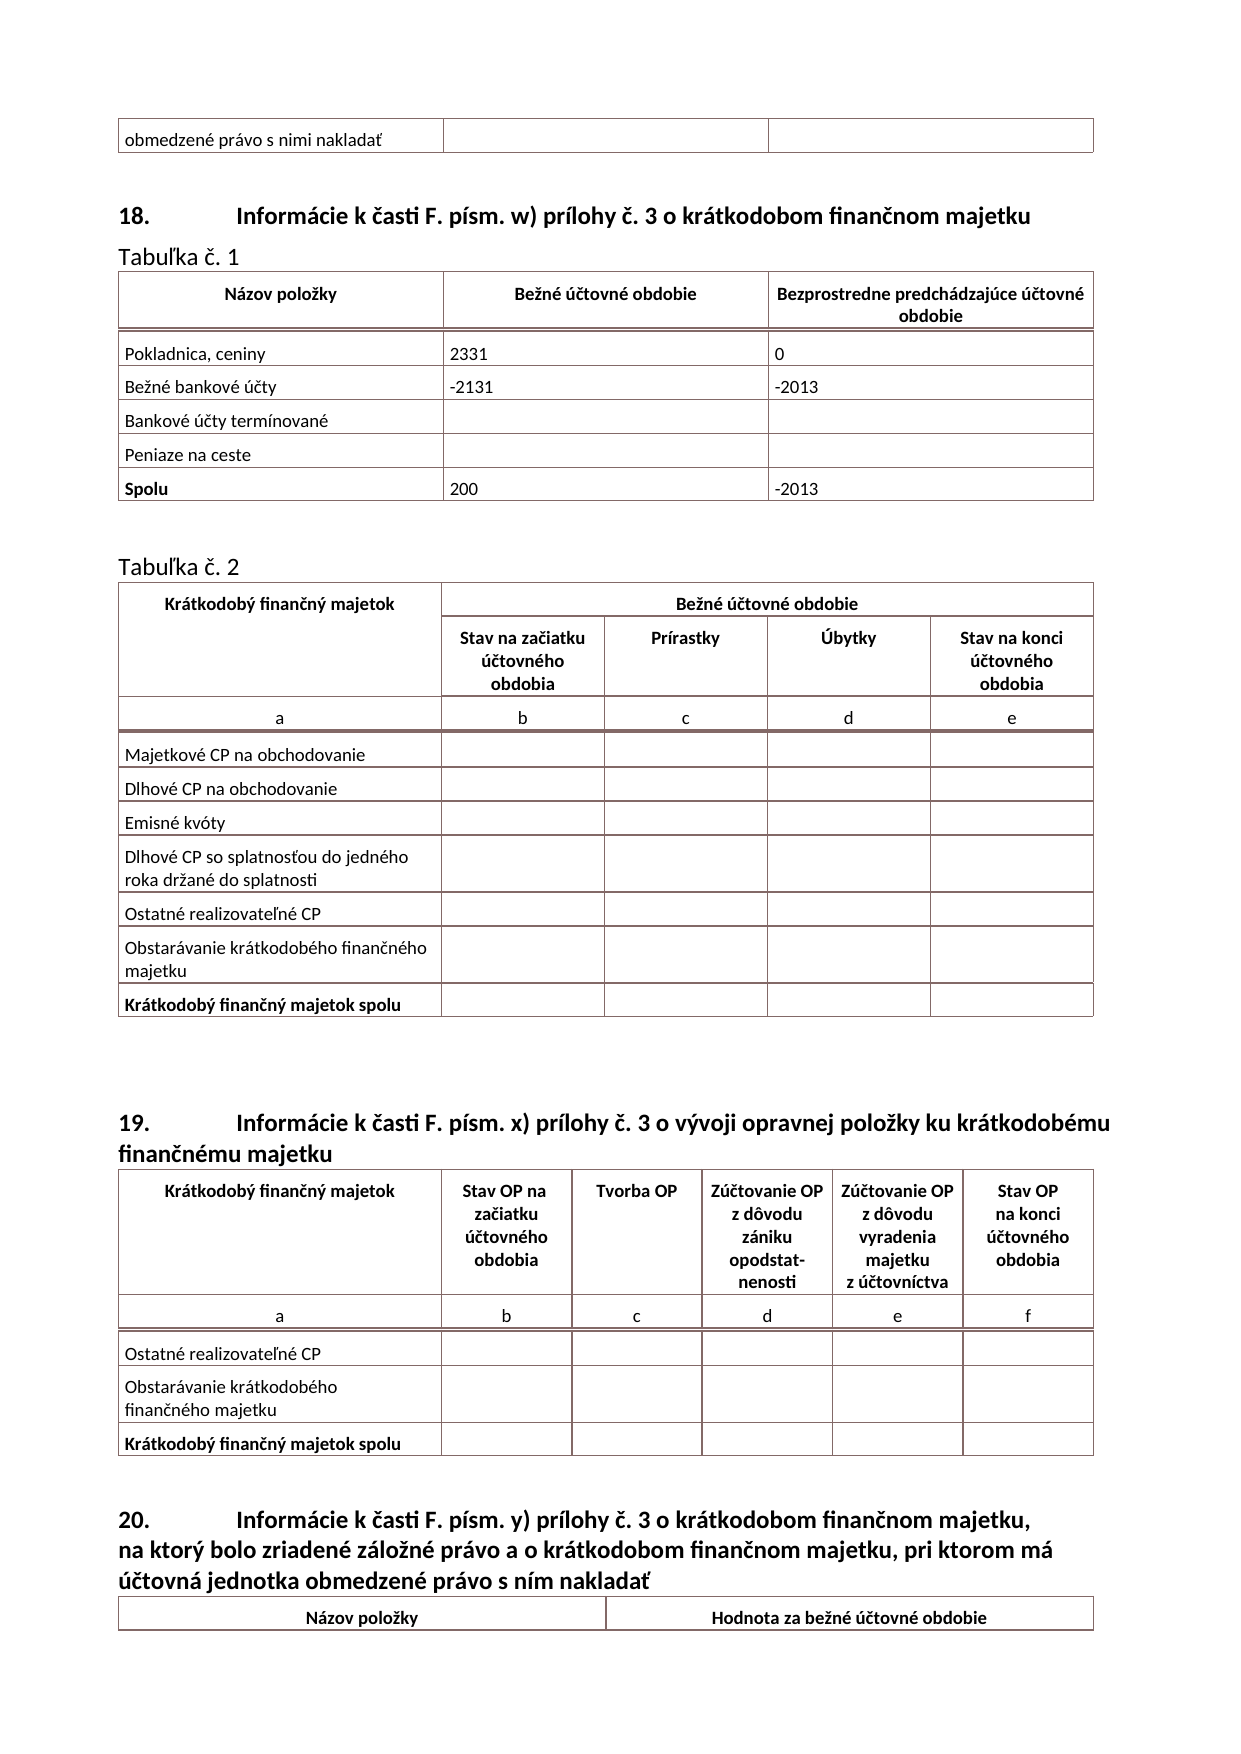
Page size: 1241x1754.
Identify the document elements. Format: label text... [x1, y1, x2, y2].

table_cell [703, 1366, 832, 1422]
table_cell [605, 836, 767, 891]
table_cell [931, 836, 1093, 891]
table_cell [444, 119, 768, 152]
table_cell [964, 1366, 1093, 1422]
table_cell Dlhové CP so splatnosťou do jedného roka držané do splatnosti [119, 836, 441, 891]
table_cell [605, 733, 767, 766]
table_header Tvorba OP [573, 1170, 701, 1294]
table_cell [931, 733, 1093, 766]
table_cell Spolu [119, 468, 443, 500]
table_cell Krátkodobý finančný majetok spolu [119, 1423, 441, 1455]
text 18. Informácie k časti F. písm. w) prílohy č. 3 o krátkodobom finančnom majetku [118, 200, 1122, 231]
table_cell f [964, 1295, 1093, 1327]
table_cell -2013 [769, 366, 1093, 399]
table_cell [442, 1423, 571, 1455]
table_cell [833, 1332, 962, 1365]
table_cell Obstarávanie krátkodobého finančného majetku [119, 927, 441, 982]
table_cell a [119, 1295, 441, 1327]
table_cell c [573, 1295, 701, 1327]
table_cell [768, 836, 930, 891]
table_cell [931, 927, 1093, 982]
table_header Názov položky [119, 1597, 605, 1629]
table_cell [931, 802, 1093, 834]
table_cell Emisné kvóty [119, 802, 441, 834]
table_cell d [768, 697, 930, 729]
table_cell [442, 1332, 571, 1365]
table_cell 0 [769, 332, 1093, 365]
table_cell [442, 893, 604, 925]
table_cell [442, 1366, 571, 1422]
table_header Krátkodobý finančný majetok [119, 1170, 441, 1294]
table_cell Majetkové CP na obchodovanie [119, 733, 441, 766]
table_header Zúčtovanie OP z dôvodu vyradenia majetku z účtovníctva [833, 1170, 962, 1294]
table_cell [931, 984, 1093, 1016]
table_header Hodnota za bežné účtovné obdobie [607, 1597, 1093, 1629]
table_header Krátkodobý finančný majetok [119, 583, 441, 696]
table_cell [768, 927, 930, 982]
table_cell [573, 1332, 701, 1365]
table_cell [442, 768, 604, 800]
table_cell [833, 1366, 962, 1422]
table_cell [931, 768, 1093, 800]
table_header Stav OP na konci účtovného obdobia [964, 1170, 1093, 1294]
text 20. Informácie k časti F. písm. y) prílohy č. 3 o krátkodobom finančnom majetku, na ktorý bolo zriadené záložné právo a o krátkodobom finančnom majetku, pri ktorom má účtovná jednotka obmedzené právo s ním nakladať [118, 1504, 1122, 1596]
table_cell [769, 119, 1093, 152]
table_cell d [703, 1295, 832, 1327]
table_cell -2013 [769, 468, 1093, 500]
table_cell [964, 1332, 1093, 1365]
table_cell [768, 802, 930, 834]
table_cell [442, 836, 604, 891]
table_cell Ostatné realizovateľné CP [119, 1332, 441, 1365]
table_cell Bežné bankové účty [119, 366, 443, 399]
table_cell Pokladnica, ceniny [119, 332, 443, 365]
table_cell c [605, 697, 767, 729]
table_cell b [442, 1295, 571, 1327]
table_cell Obstarávanie krátkodobého finančného majetku [119, 1366, 441, 1422]
table_header Bežné účtovné obdobie [444, 272, 768, 327]
table_cell [442, 733, 604, 766]
table_cell [605, 984, 767, 1016]
table_cell Úbytky [768, 617, 930, 695]
table_header Bezprostredne predchádzajúce účtovné obdobie [769, 272, 1093, 327]
table_header Stav OP na začiatku účtovného obdobia [442, 1170, 571, 1294]
table_cell 200 [444, 468, 768, 500]
table_cell e [833, 1295, 962, 1327]
table_cell [442, 984, 604, 1016]
text 19. Informácie k časti F. písm. x) prílohy č. 3 o vývoji opravnej položky ku krátkodobému finančnému majetku [118, 1107, 1122, 1168]
table_cell [444, 434, 768, 467]
text Tabuľka č. 2 [118, 551, 1122, 582]
table_header Názov položky [119, 272, 443, 327]
table_cell [573, 1423, 701, 1455]
table_header Zúčtovanie OP z dôvodu zániku opodstat- nenosti [703, 1170, 832, 1294]
table_cell Stav na konci účtovného obdobia [931, 617, 1093, 695]
table_cell [768, 768, 930, 800]
table_cell [605, 802, 767, 834]
table_cell [833, 1423, 962, 1455]
table_cell 2331 [444, 332, 768, 365]
table_cell [444, 400, 768, 433]
text Tabuľka č. 1 [118, 241, 1122, 271]
table_cell [703, 1423, 832, 1455]
table_cell [931, 893, 1093, 925]
table_cell a [119, 697, 441, 729]
table_cell [769, 400, 1093, 433]
table_cell Dlhové CP na obchodovanie [119, 768, 441, 800]
table_cell [442, 927, 604, 982]
table_cell [703, 1332, 832, 1365]
table_cell Ostatné realizovateľné CP [119, 893, 441, 925]
table_header Bežné účtovné obdobie [442, 583, 1093, 615]
table_cell [768, 733, 930, 766]
table_cell [964, 1423, 1093, 1455]
table_cell Krátkodobý finančný majetok spolu [119, 984, 441, 1016]
table_cell [769, 434, 1093, 467]
table_cell [768, 893, 930, 925]
table_cell -2131 [444, 366, 768, 399]
table_cell [573, 1366, 701, 1422]
table_cell Peniaze na ceste [119, 434, 443, 467]
table_cell [605, 893, 767, 925]
table_cell [605, 927, 767, 982]
table_cell Prírastky [605, 617, 767, 695]
table_cell [442, 802, 604, 834]
table_cell b [442, 697, 604, 729]
table_cell Stav na začiatku účtovného obdobia [442, 617, 604, 695]
table_cell [768, 984, 930, 1016]
table_cell e [931, 697, 1093, 729]
table_cell Bankové účty termínované [119, 400, 443, 433]
table_cell obmedzené právo s nimi nakladať [119, 119, 443, 152]
table_cell [605, 768, 767, 800]
